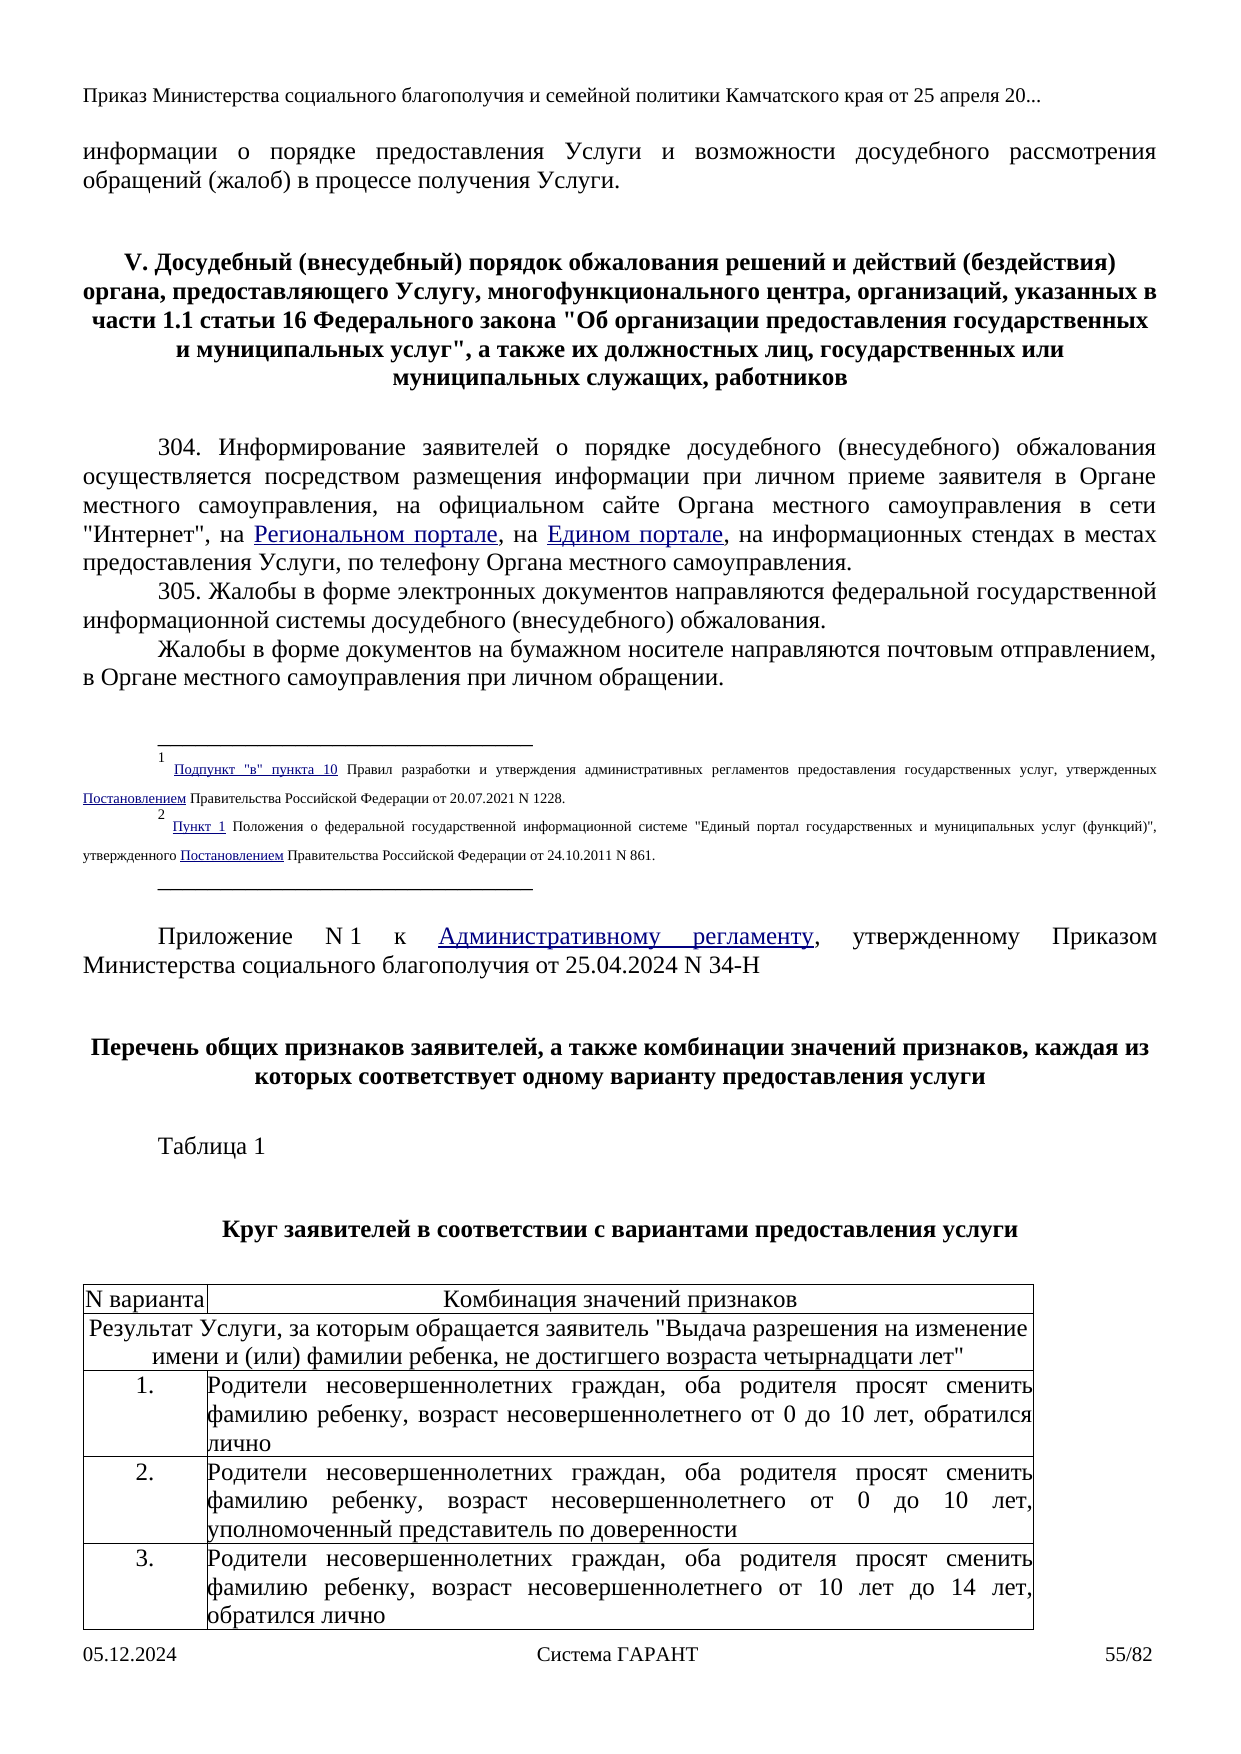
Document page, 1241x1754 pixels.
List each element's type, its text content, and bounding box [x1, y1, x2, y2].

text 304. Информирование заявителей о порядке досудебного (внесудебного) обжалования осуществляется посредством размещения информации при личном приеме заявителя в Органе местного самоуправления, на официальном сайте Органа местного самоуправления в сети "Интернет", на Региональном портале, на Едином портале, на информационных стендах в местах предоставления Услуги, по телефону Органа местного самоуправления. [83, 432, 1157, 576]
table_cell 2. [84, 1457, 207, 1543]
table_cell Родители несовершеннолетних граждан, оба родителя просят сменить фамилию ребенку, возраст несовершеннолетнего от 0 до 10 лет, обратился лично [208, 1371, 1033, 1456]
text 1 Подпункт "в" пункта 10 Правил разработки и утверждения административных регламентов предоставления государственных услуг, утвержденных Постановлением Правительства Российской Федерации от 20.07.2021 N 1228. [83, 749, 1157, 806]
table_header Комбинация значений признаков [208, 1285, 1033, 1313]
text ______________________________ [83, 864, 1157, 892]
text Приложение N 1 к Административному регламенту, утвержденному Приказом Министерства социального благополучия от 25.04.2024 N 34-Н [83, 921, 1157, 979]
text 2 Пункт 1 Положения о федеральной государственной информационной системе "Единый портал государственных и муниципальных услуг (функций)", утвержденного Постановлением Правительства Российской Федерации от 24.10.2011 N 861. [83, 806, 1157, 864]
text Жалобы в форме документов на бумажном носителе направляются почтовым отправлением, в Органе местного самоуправления при личном обращении. [83, 634, 1157, 691]
table_cell 1. [84, 1371, 207, 1456]
table_cell Родители несовершеннолетних граждан, оба родителя просят сменить фамилию ребенку, возраст несовершеннолетнего от 0 до 10 лет, уполномоченный представитель по доверенности [208, 1457, 1033, 1543]
text информации о порядке предоставления Услуги и возможности досудебного рассмотрения обращений (жалоб) в процессе получения Услуги. [83, 136, 1157, 194]
text Таблица 1 [83, 1131, 1157, 1160]
text ______________________________ [83, 720, 1157, 749]
subtitle Круг заявителей в соответствии с вариантами предоставления услуги [83, 1214, 1157, 1242]
subtitle V. Досудебный (внесудебный) порядок обжалования решений и действий (бездействия) органа, предоставляющего Услугу, многофункционального центра, организаций, указанных в части 1.1 статьи 16 Федерального закона "Об организации предоставления государственных и муниципальных услуг", а также их должностных лиц, государственных или муниципальных служащих, работников [83, 247, 1157, 391]
table_cell Родители несовершеннолетних граждан, оба родителя просят сменить фамилию ребенку, возраст несовершеннолетнего от 10 лет до 14 лет, обратился лично [208, 1544, 1033, 1629]
table_header N варианта [84, 1285, 207, 1313]
subtitle Перечень общих признаков заявителей, а также комбинации значений признаков, каждая из которых соответствует одному варианту предоставления услуги [83, 1032, 1157, 1090]
text 305. Жалобы в форме электронных документов направляются федеральной государственной информационной системы досудебного (внесудебного) обжалования. [83, 576, 1157, 634]
table_cell Результат Услуги, за которым обращается заявитель "Выдача разрешения на изменение имени и (или) фамилии ребенка, не достигшего возраста четырнадцати лет" [84, 1314, 1033, 1370]
table_cell 3. [84, 1544, 207, 1629]
